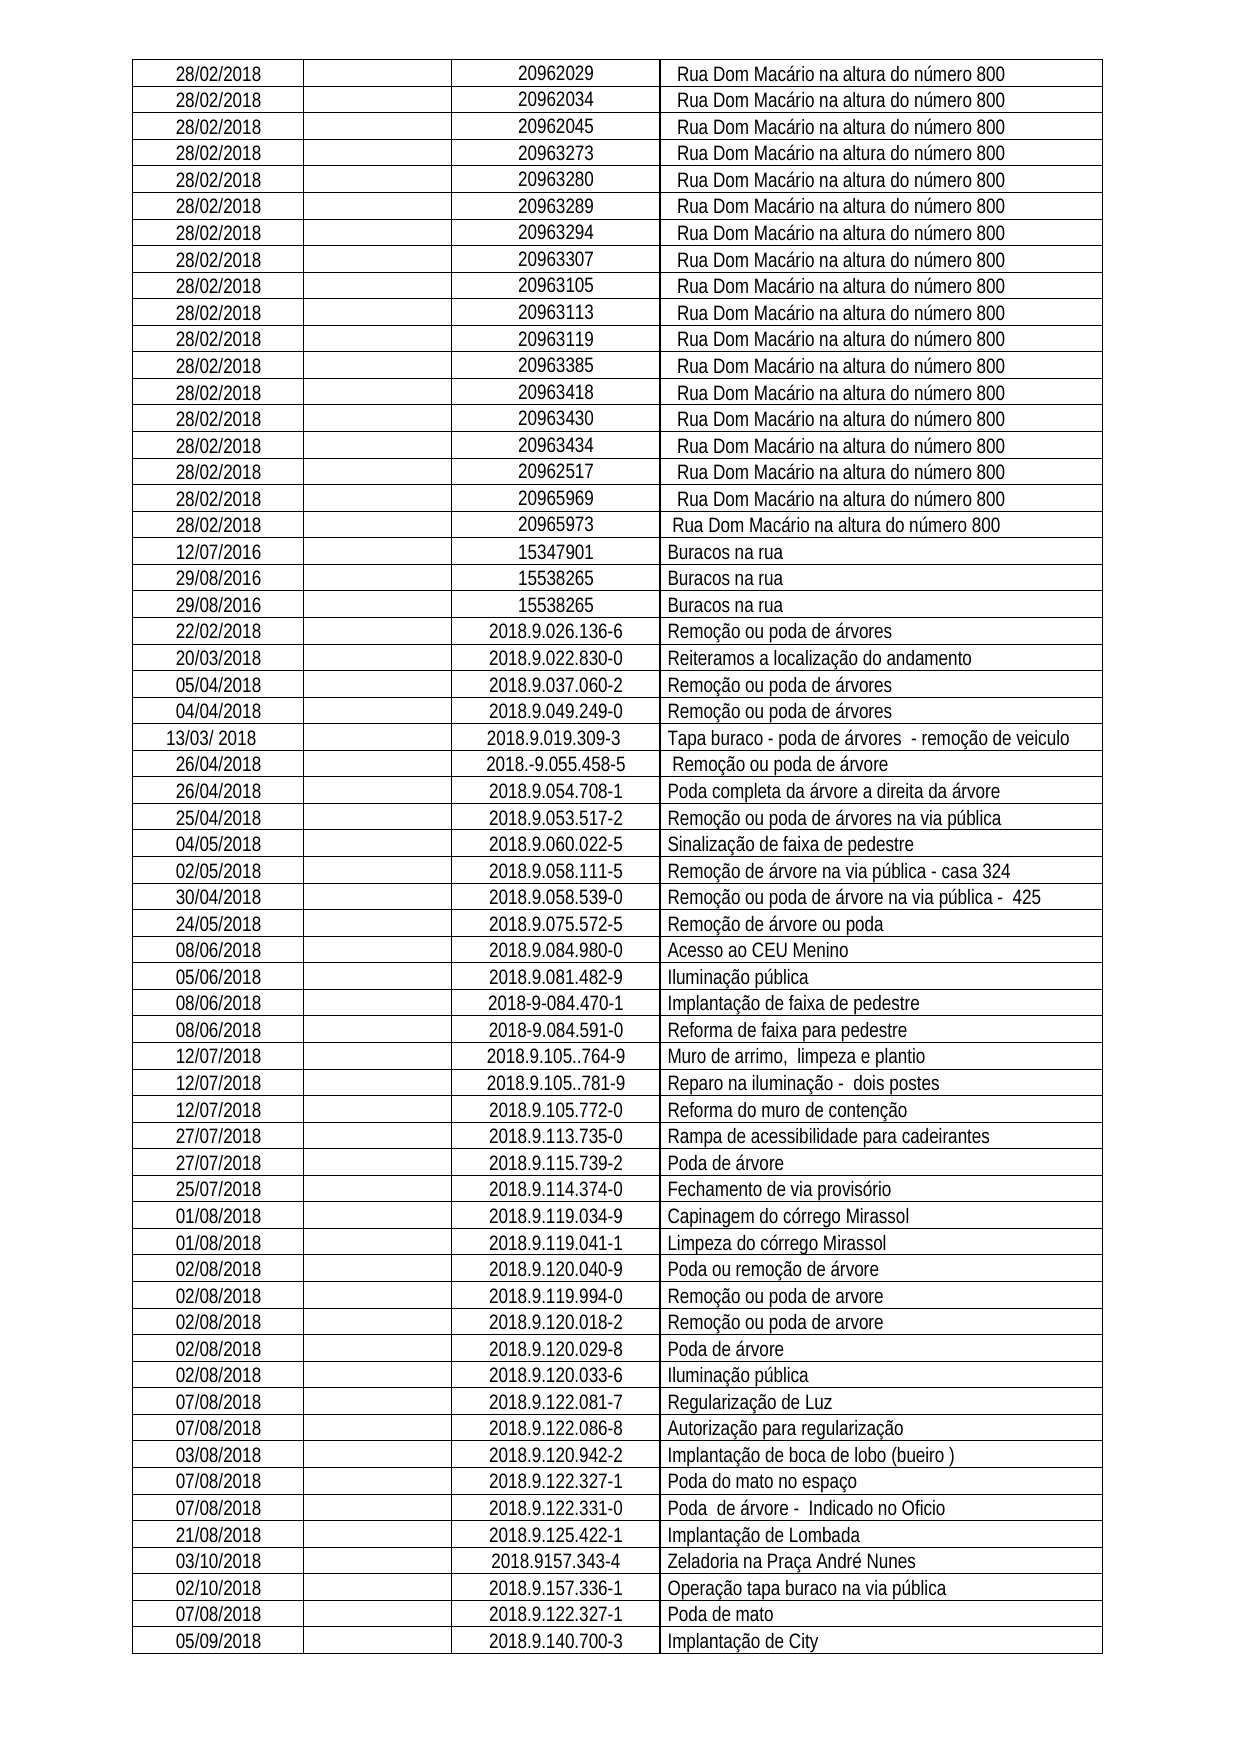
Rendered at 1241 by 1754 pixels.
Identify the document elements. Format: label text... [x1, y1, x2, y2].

table_cell 29/08/2016 [133, 591, 303, 617]
table_cell Poda completa da árvore a direita da árvore [661, 777, 1102, 803]
table_cell [304, 140, 451, 165]
table_cell Rua Dom Macário na altura do número 800 [661, 87, 1102, 112]
table_cell 05/04/2018 [133, 671, 303, 697]
table_cell 02/05/2018 [133, 857, 303, 882]
table_cell [304, 1149, 451, 1175]
table_cell [304, 1415, 451, 1440]
table_cell 05/09/2018 [133, 1627, 303, 1653]
table_cell 2018.9.119.994-0 [452, 1282, 659, 1307]
table_cell Poda de árvore [661, 1335, 1102, 1361]
table_cell Implantação de Lombada [661, 1521, 1102, 1547]
table_cell [304, 326, 451, 351]
table_cell [304, 1229, 451, 1254]
table_cell [304, 1123, 451, 1148]
table_cell 24/05/2018 [133, 910, 303, 936]
table_cell [304, 1548, 451, 1573]
table_cell [304, 405, 451, 431]
table_cell Sinalização de faixa de pedestre [661, 830, 1102, 856]
table_cell [304, 1335, 451, 1361]
table_cell Rua Dom Macário na altura do número 800 [661, 166, 1102, 192]
table_cell 28/02/2018 [133, 512, 303, 537]
table_cell 2018.9.120.040-9 [452, 1255, 659, 1281]
table_cell Buracos na rua [661, 565, 1102, 590]
table_cell 20963273 [452, 140, 659, 165]
table_cell Rua Dom Macário na altura do número 800 [661, 405, 1102, 431]
table_cell 28/02/2018 [133, 485, 303, 511]
table_cell [304, 166, 451, 192]
table_cell [304, 804, 451, 829]
table_cell 2018.9.120.018-2 [452, 1309, 659, 1334]
table_cell [304, 299, 451, 325]
table_cell [304, 830, 451, 856]
table_cell 20962029 [452, 60, 659, 86]
table_cell [304, 1070, 451, 1095]
table_cell 2018.9.105..764-9 [452, 1043, 659, 1068]
table_cell 2018.9.119.041-1 [452, 1229, 659, 1254]
table_cell [304, 1627, 451, 1653]
table_cell 2018.9.119.034-9 [452, 1202, 659, 1228]
table_cell Remoção ou poda de árvores [661, 618, 1102, 643]
table_cell 28/02/2018 [133, 166, 303, 192]
table_cell 15347901 [452, 538, 659, 564]
table_cell [304, 698, 451, 723]
table_cell Remoção de árvore ou poda [661, 910, 1102, 936]
table_cell Remoção ou poda de arvore [661, 1282, 1102, 1307]
table_cell [304, 60, 451, 86]
table_cell [304, 1441, 451, 1467]
table_cell Rua Dom Macário na altura do número 800 [661, 326, 1102, 351]
table_cell 02/08/2018 [133, 1362, 303, 1387]
table_cell Tapa buraco - poda de árvores - remoção de veiculo [661, 724, 1102, 750]
table_cell 2018.9.054.708-1 [452, 777, 659, 803]
table_cell 26/04/2018 [133, 751, 303, 776]
table_cell [304, 87, 451, 112]
table_cell 01/08/2018 [133, 1229, 303, 1254]
table_cell 2018.9157.343-4 [452, 1548, 659, 1573]
table_cell Rua Dom Macário na altura do número 800 [661, 379, 1102, 404]
table_cell 20963430 [452, 405, 659, 431]
table_cell Autorização para regularização [661, 1415, 1102, 1440]
table_cell [304, 246, 451, 272]
table_cell 27/07/2018 [133, 1123, 303, 1148]
table_cell 26/04/2018 [133, 777, 303, 803]
table_cell 2018.9.122.086-8 [452, 1415, 659, 1440]
table_cell [304, 1282, 451, 1307]
table_cell [304, 432, 451, 457]
table_cell [304, 751, 451, 776]
table_cell [304, 113, 451, 139]
table_cell 2018.9.026.136-6 [452, 618, 659, 643]
table_cell [304, 777, 451, 803]
table_cell [304, 1202, 451, 1228]
table_cell 21/08/2018 [133, 1521, 303, 1547]
table_cell 28/02/2018 [133, 193, 303, 218]
table_cell 28/02/2018 [133, 60, 303, 86]
table_cell 2018.9.049.249-0 [452, 698, 659, 723]
table_cell 2018.9.157.336-1 [452, 1574, 659, 1600]
table_cell Operação tapa buraco na via pública [661, 1574, 1102, 1600]
table_cell 20963280 [452, 166, 659, 192]
table_cell Rua Dom Macário na altura do número 800 [661, 140, 1102, 165]
table_cell Limpeza do córrego Mirassol [661, 1229, 1102, 1254]
table_cell 2018.9.084.980-0 [452, 937, 659, 962]
table_cell Remoção ou poda de árvores [661, 671, 1102, 697]
table_cell Reforma de faixa para pedestre [661, 1016, 1102, 1042]
table_cell 2018.9.125.422-1 [452, 1521, 659, 1547]
table_cell 08/06/2018 [133, 990, 303, 1015]
table_cell 12/07/2018 [133, 1070, 303, 1095]
table_cell 2018.9.060.022-5 [452, 830, 659, 856]
table_cell 2018.9.122.327-1 [452, 1468, 659, 1493]
table_cell 2018.9.114.374-0 [452, 1176, 659, 1201]
table_cell Reparo na iluminação - dois postes [661, 1070, 1102, 1095]
table_cell Rua Dom Macário na altura do número 800 [661, 459, 1102, 484]
table_cell [304, 591, 451, 617]
table_cell [304, 1362, 451, 1387]
table_cell Rua Dom Macário na altura do número 800 [661, 352, 1102, 378]
table_cell [304, 273, 451, 298]
table_cell 2018-9-084.470-1 [452, 990, 659, 1015]
table_cell 2018.9.058.111-5 [452, 857, 659, 882]
table_cell [304, 963, 451, 989]
table_cell Iluminação pública [661, 963, 1102, 989]
table_cell Implantação de faixa de pedestre [661, 990, 1102, 1015]
table_cell 28/02/2018 [133, 246, 303, 272]
table_cell 2018-9.084.591-0 [452, 1016, 659, 1042]
table_cell [304, 1521, 451, 1547]
table_cell 2018.9.105.772-0 [452, 1096, 659, 1122]
table_cell 01/08/2018 [133, 1202, 303, 1228]
table_cell [304, 910, 451, 936]
table_cell Buracos na rua [661, 591, 1102, 617]
table_cell 28/02/2018 [133, 432, 303, 457]
table_cell [304, 352, 451, 378]
table_cell Remoção ou poda de árvore na via pública - 425 [661, 884, 1102, 909]
table_cell 08/06/2018 [133, 1016, 303, 1042]
table_cell Implantação de City [661, 1627, 1102, 1653]
table_cell 28/02/2018 [133, 299, 303, 325]
table_cell Poda de árvore - Indicado no Oficio [661, 1495, 1102, 1520]
table_cell 2018.9.122.081-7 [452, 1388, 659, 1414]
table_cell [304, 485, 451, 511]
table_cell Rua Dom Macário na altura do número 800 [661, 512, 1102, 537]
table_cell 12/07/2018 [133, 1096, 303, 1122]
table_cell [304, 1388, 451, 1414]
table_cell [304, 884, 451, 909]
table_cell 20962034 [452, 87, 659, 112]
table_cell 28/02/2018 [133, 352, 303, 378]
table_cell Rua Dom Macário na altura do número 800 [661, 193, 1102, 218]
table_cell [304, 1096, 451, 1122]
table_cell 30/04/2018 [133, 884, 303, 909]
table_cell 07/08/2018 [133, 1388, 303, 1414]
table_cell [304, 724, 451, 750]
table_cell 2018.9.058.539-0 [452, 884, 659, 909]
table_cell Remoção ou poda de arvore [661, 1309, 1102, 1334]
table_cell Muro de arrimo, limpeza e plantio [661, 1043, 1102, 1068]
table_cell 05/06/2018 [133, 963, 303, 989]
table_cell [304, 1495, 451, 1520]
table_cell [304, 379, 451, 404]
table_cell 2018.9.037.060-2 [452, 671, 659, 697]
table_cell Fechamento de via provisório [661, 1176, 1102, 1201]
table_cell [304, 671, 451, 697]
table_cell Rua Dom Macário na altura do número 800 [661, 432, 1102, 457]
table_cell 28/02/2018 [133, 273, 303, 298]
table_cell 2018.9.019.309-3 [452, 724, 659, 750]
table_cell Reforma do muro de contenção [661, 1096, 1102, 1122]
table_cell 04/05/2018 [133, 830, 303, 856]
table_cell Capinagem do córrego Mirassol [661, 1202, 1102, 1228]
table_cell Poda de árvore [661, 1149, 1102, 1175]
table_cell Remoção ou poda de árvores na via pública [661, 804, 1102, 829]
table_cell 2018.9.075.572-5 [452, 910, 659, 936]
table_cell Poda de mato [661, 1601, 1102, 1626]
table_cell 12/07/2018 [133, 1043, 303, 1068]
table_cell [304, 459, 451, 484]
table_cell 08/06/2018 [133, 937, 303, 962]
table_cell [304, 1176, 451, 1201]
table_cell 28/02/2018 [133, 113, 303, 139]
table_cell 20963113 [452, 299, 659, 325]
table_cell 02/08/2018 [133, 1335, 303, 1361]
table_cell 28/02/2018 [133, 140, 303, 165]
table_cell 28/02/2018 [133, 87, 303, 112]
table_cell 2018.9.122.331-0 [452, 1495, 659, 1520]
table_cell 12/07/2016 [133, 538, 303, 564]
table_cell [304, 512, 451, 537]
table_cell 28/02/2018 [133, 326, 303, 351]
table_cell 02/08/2018 [133, 1255, 303, 1281]
table_cell 20963307 [452, 246, 659, 272]
table_cell Rua Dom Macário na altura do número 800 [661, 220, 1102, 245]
table_cell 2018.-9.055.458-5 [452, 751, 659, 776]
table_cell 20963289 [452, 193, 659, 218]
table_cell 2018.9.122.327-1 [452, 1601, 659, 1626]
table_cell 22/02/2018 [133, 618, 303, 643]
table_cell 20/03/2018 [133, 645, 303, 670]
table_cell Rua Dom Macário na altura do número 800 [661, 113, 1102, 139]
table_cell Zeladoria na Praça André Nunes [661, 1548, 1102, 1573]
table_cell 07/08/2018 [133, 1495, 303, 1520]
table_cell 20963385 [452, 352, 659, 378]
table_cell 15538265 [452, 591, 659, 617]
table_cell 20962517 [452, 459, 659, 484]
table_cell 02/10/2018 [133, 1574, 303, 1600]
table_cell 20962045 [452, 113, 659, 139]
table_cell Rua Dom Macário na altura do número 800 [661, 299, 1102, 325]
table_cell 20965969 [452, 485, 659, 511]
table_cell Rua Dom Macário na altura do número 800 [661, 60, 1102, 86]
table_cell 28/02/2018 [133, 405, 303, 431]
table_cell 20963418 [452, 379, 659, 404]
table_cell 2018.9.113.735-0 [452, 1123, 659, 1148]
table_cell 28/02/2018 [133, 220, 303, 245]
table_cell [304, 1309, 451, 1334]
table_cell 2018.9.081.482-9 [452, 963, 659, 989]
table_cell 20965973 [452, 512, 659, 537]
table_cell Buracos na rua [661, 538, 1102, 564]
table_cell Remoção ou poda de árvores [661, 698, 1102, 723]
table_cell [304, 857, 451, 882]
table_cell 07/08/2018 [133, 1601, 303, 1626]
table_cell 20963294 [452, 220, 659, 245]
table_cell [304, 1016, 451, 1042]
table_cell 28/02/2018 [133, 459, 303, 484]
table_cell 20963105 [452, 273, 659, 298]
table_cell 25/04/2018 [133, 804, 303, 829]
table_cell Rua Dom Macário na altura do número 800 [661, 246, 1102, 272]
table_cell 2018.9.120.029-8 [452, 1335, 659, 1361]
table_cell 20963119 [452, 326, 659, 351]
table_cell 25/07/2018 [133, 1176, 303, 1201]
table_cell [304, 645, 451, 670]
table_cell 04/04/2018 [133, 698, 303, 723]
table_cell Reiteramos a localização do andamento [661, 645, 1102, 670]
table_cell 2018.9.120.033-6 [452, 1362, 659, 1387]
table_cell [304, 937, 451, 962]
table_cell 02/08/2018 [133, 1282, 303, 1307]
table_cell 2018.9.105..781-9 [452, 1070, 659, 1095]
table_cell [304, 193, 451, 218]
table_cell 13/03/ 2018 [133, 724, 303, 750]
table_cell Rampa de acessibilidade para cadeirantes [661, 1123, 1102, 1148]
table_cell Iluminação pública [661, 1362, 1102, 1387]
table_cell 27/07/2018 [133, 1149, 303, 1175]
table_cell Remoção ou poda de árvore [661, 751, 1102, 776]
table_cell 2018.9.022.830-0 [452, 645, 659, 670]
table_cell 2018.9.120.942-2 [452, 1441, 659, 1467]
table_cell 15538265 [452, 565, 659, 590]
table_cell Implantação de boca de lobo (bueiro ) [661, 1441, 1102, 1467]
table_cell Remoção de árvore na via pública - casa 324 [661, 857, 1102, 882]
table_cell 07/08/2018 [133, 1415, 303, 1440]
table_cell Rua Dom Macário na altura do número 800 [661, 485, 1102, 511]
table_cell [304, 538, 451, 564]
table_cell 07/08/2018 [133, 1468, 303, 1493]
table_cell [304, 220, 451, 245]
table_cell [304, 1574, 451, 1600]
table_cell [304, 1255, 451, 1281]
table_cell [304, 990, 451, 1015]
table_cell [304, 1468, 451, 1493]
table_cell [304, 565, 451, 590]
table_cell [304, 618, 451, 643]
table_cell Acesso ao CEU Menino [661, 937, 1102, 962]
table_cell 03/08/2018 [133, 1441, 303, 1467]
table_cell 03/10/2018 [133, 1548, 303, 1573]
table_cell [304, 1601, 451, 1626]
table_cell 2018.9.053.517-2 [452, 804, 659, 829]
table_cell 20963434 [452, 432, 659, 457]
table_cell Regularização de Luz [661, 1388, 1102, 1414]
table_cell Poda do mato no espaço [661, 1468, 1102, 1493]
table_cell Poda ou remoção de árvore [661, 1255, 1102, 1281]
table_cell [304, 1043, 451, 1068]
table_cell 02/08/2018 [133, 1309, 303, 1334]
table_cell 29/08/2016 [133, 565, 303, 590]
table_cell 2018.9.140.700-3 [452, 1627, 659, 1653]
table_cell 28/02/2018 [133, 379, 303, 404]
table_cell 2018.9.115.739-2 [452, 1149, 659, 1175]
table_cell Rua Dom Macário na altura do número 800 [661, 273, 1102, 298]
